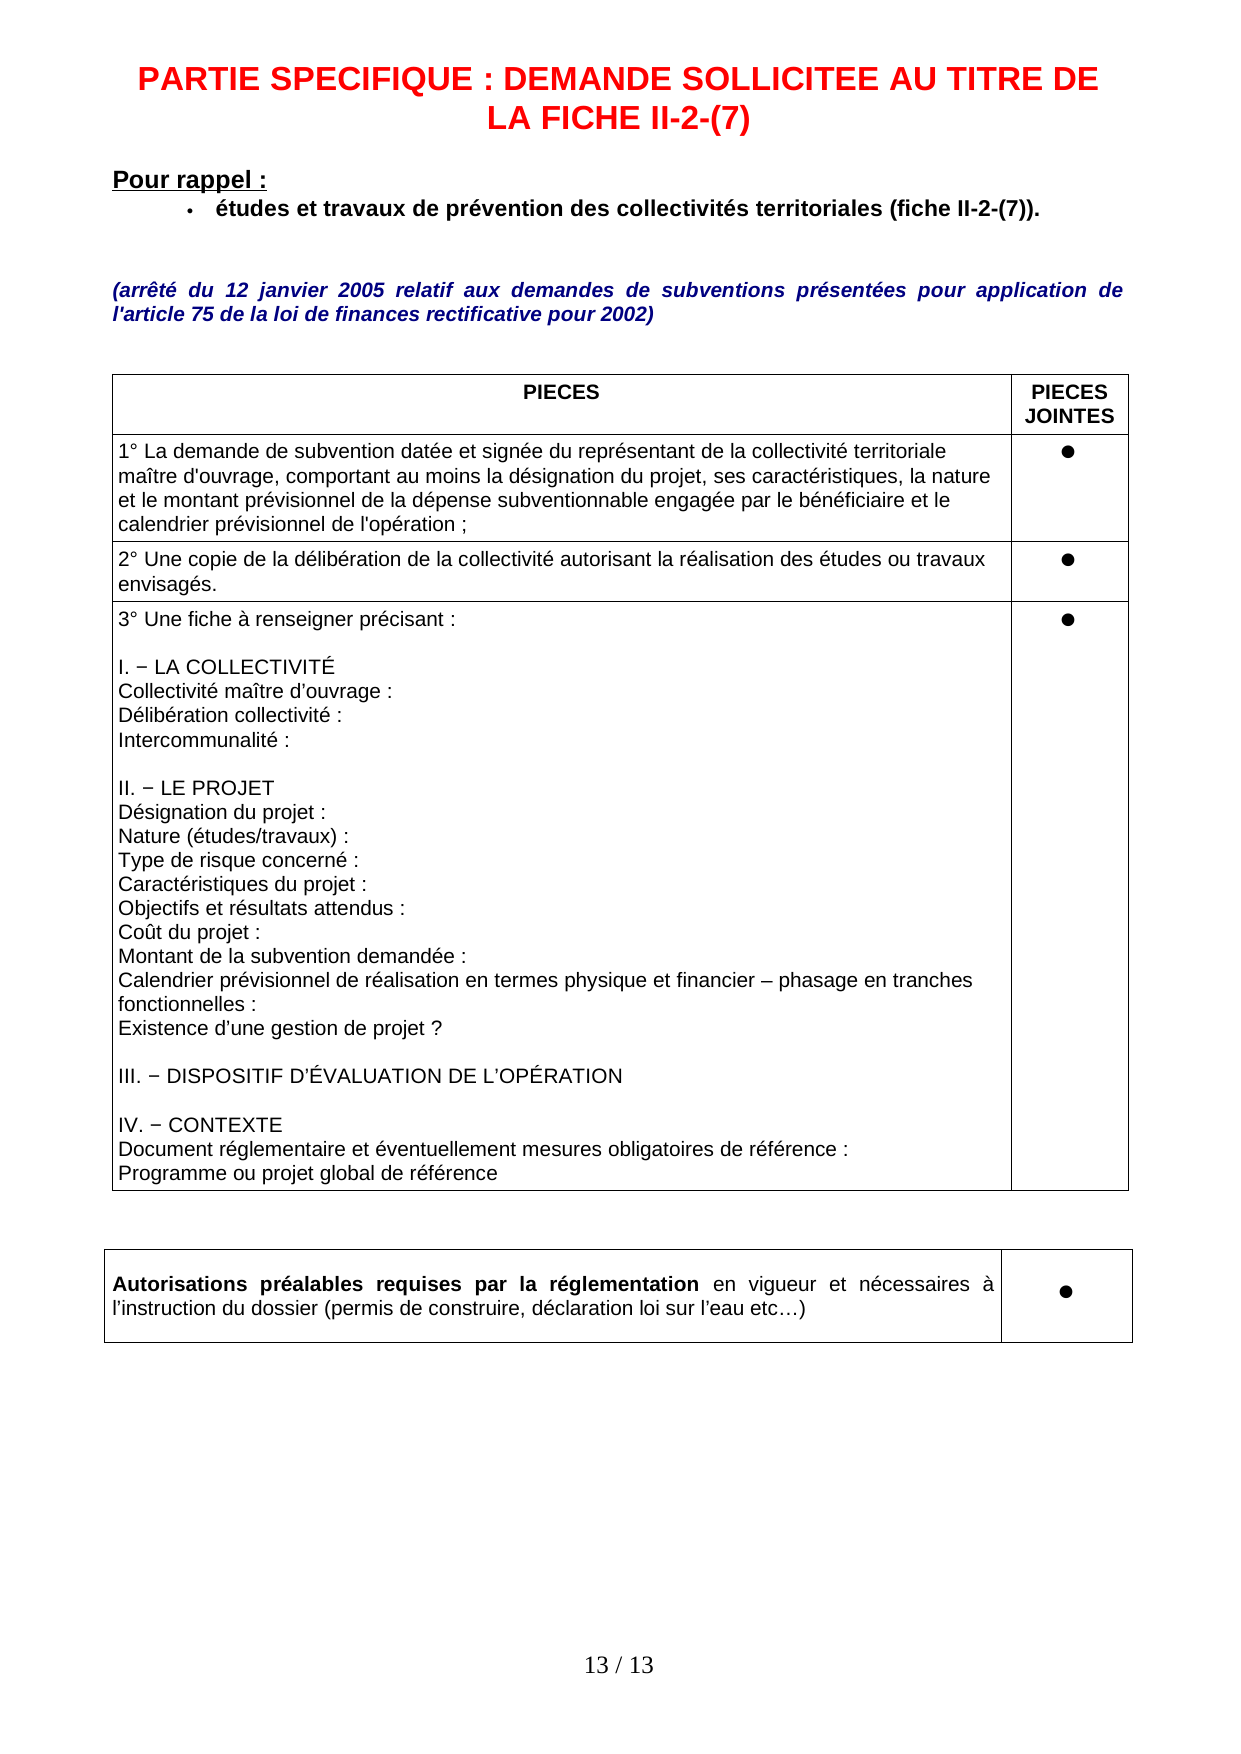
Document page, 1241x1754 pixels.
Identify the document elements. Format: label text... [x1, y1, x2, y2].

table_cell 2° Une copie de la délibération de la collectivité autorisant la réalisation des études ou travaux envisagés. [113, 542, 1011, 601]
text Pour rappel : [112, 136, 1125, 194]
table_cell 3° Une fiche à renseigner précisant : I. − LA COLLECTIVITÉ Collectivité maître d’ouvrage : Délibération collectivité : Intercommunalité : II. − LE PROJET Désignation du projet : Nature (études/travaux) : Type de risque concerné : Caractéristiques du projet : Objectifs et résultats attendus : Coût du projet : Montant de la subvention demandée : Calendrier prévisionnel de réalisation en termes physique et financier – phasage en tranches fonctionnelles : Existence d’une gestion de projet ? III. − DISPOSITIF D’ÉVALUATION DE L’OPÉRATION IV. − CONTEXTE Document réglementaire et éventuellement mesures obligatoires de référence : Programme ou projet global de référence [113, 602, 1011, 1190]
table_header  [1002, 1250, 1132, 1342]
list études et travaux de prévention des collectivités territoriales (fiche II-2-(7)). [187, 194, 1127, 221]
table_cell 1° La demande de subvention datée et signée du représentant de la collectivité territoriale maître d'ouvrage, comportant au moins la désignation du projet, ses caractéristiques, la nature et le montant prévisionnel de la dépense subventionnable engagée par le bénéficiaire et le calendrier prévisionnel de l'opération ; [113, 435, 1011, 541]
table_cell  [1012, 542, 1128, 601]
table_cell  [1012, 602, 1128, 1190]
table_header Autorisations préalables requises par la réglementation en vigueur et nécessaires à l’instruction du dossier (permis de construire, déclaration loi sur l’eau etc…) [105, 1250, 1001, 1342]
text PARTIE SPECIFIQUE : DEMANDE SOLLICITEE AU TITRE DE LA FICHE II-2-(7) [112, 59, 1125, 136]
text (arrêté du 12 janvier 2005 relatif aux demandes de subventions présentées pour application de l'article 75 de la loi de finances rectificative pour 2002) [112, 248, 1127, 326]
table_cell  [1012, 435, 1128, 541]
table_header PIECES [113, 375, 1011, 433]
table_header PIECES JOINTES [1012, 375, 1128, 433]
